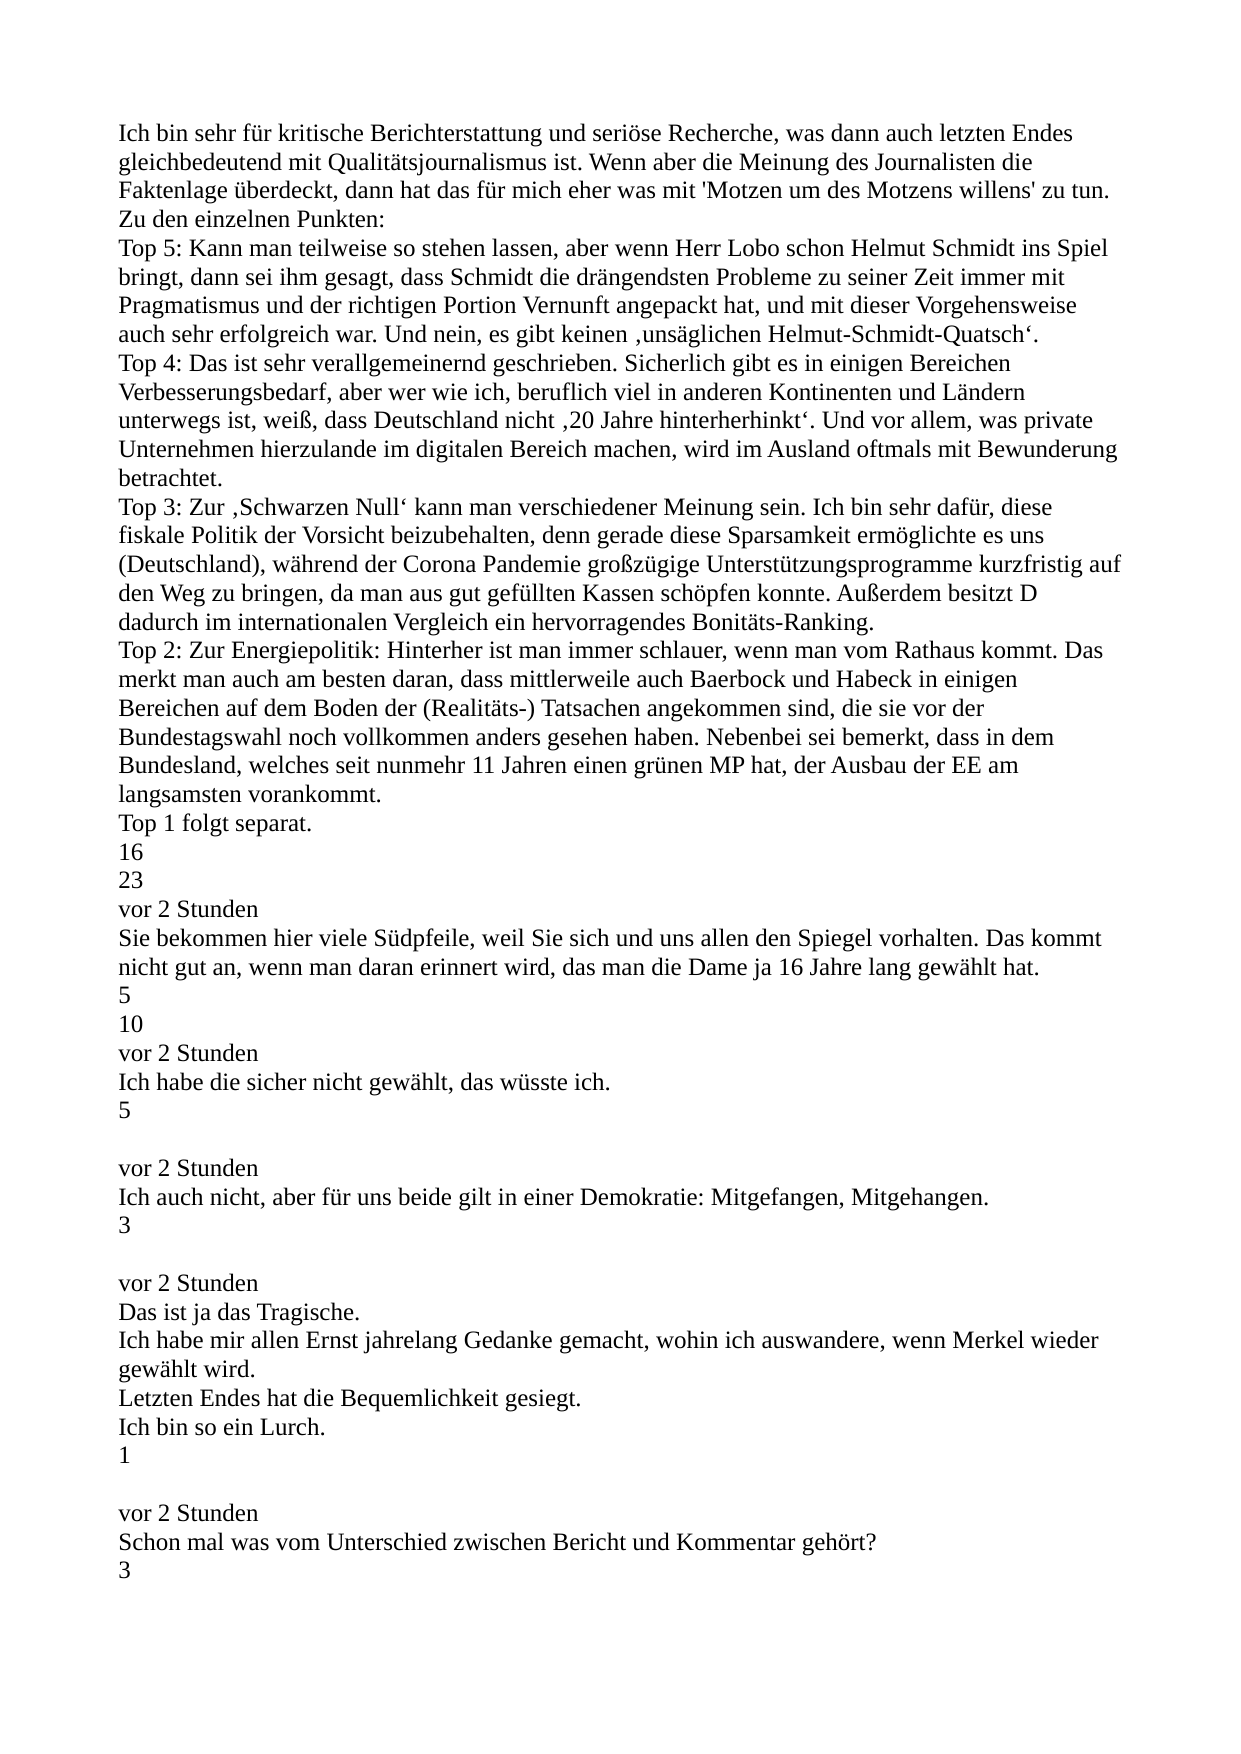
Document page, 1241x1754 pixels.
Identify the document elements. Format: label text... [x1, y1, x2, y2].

text Top 4: Das ist sehr verallgemeinernd geschrieben. Sicherlich gibt es in einigen Bereichen Verbesserungsbedarf, aber wer wie ich, beruflich viel in anderen Kontinenten und Ländern unterwegs ist, weiß, dass Deutschland nicht ‚20 Jahre hinterherhinkt‘. Und vor allem, was private Unternehmen hierzulande im digitalen Bereich machen, wird im Ausland oftmals mit Bewunderung betrachtet. [118, 348, 1122, 492]
text Ich bin sehr für kritische Berichterstattung und seriöse Recherche, was dann auch letzten Endes gleichbedeutend mit Qualitätsjournalismus ist. Wenn aber die Meinung des Journalisten die Faktenlage überdeckt, dann hat das für mich eher was mit 'Motzen um des Motzens willens' zu tun. [118, 118, 1122, 204]
text 23 [118, 866, 1122, 894]
text vor 2 Stunden [118, 1268, 1122, 1297]
text Ich bin so ein Lurch. [118, 1412, 1122, 1441]
text Das ist ja das Tragische. [118, 1297, 1122, 1326]
text vor 2 Stunden [118, 1498, 1122, 1527]
text 1 [118, 1441, 1122, 1469]
text vor 2 Stunden [118, 894, 1122, 923]
text 16 [118, 837, 1122, 866]
text 3 [118, 1556, 1122, 1584]
text vor 2 Stunden [118, 1038, 1122, 1067]
text 3 [118, 1211, 1122, 1239]
text 5 [118, 981, 1122, 1009]
text Top 3: Zur ‚Schwarzen Null‘ kann man verschiedener Meinung sein. Ich bin sehr dafür, diese fiskale Politik der Vorsicht beizubehalten, denn gerade diese Sparsamkeit ermöglichte es uns (Deutschland), während der Corona Pandemie großzügige Unterstützungsprogramme kurzfristig auf den Weg zu bringen, da man aus gut gefüllten Kassen schöpfen konnte. Außerdem besitzt D dadurch im internationalen Vergleich ein hervorragendes Bonitäts-Ranking. [118, 492, 1122, 636]
text Ich auch nicht, aber für uns beide gilt in einer Demokratie: Mitgefangen, Mitgehangen. [118, 1182, 1122, 1211]
text Ich habe mir allen Ernst jahrelang Gedanke gemacht, wohin ich auswandere, wenn Merkel wieder gewählt wird. [118, 1326, 1122, 1383]
text Ich habe die sicher nicht gewählt, das wüsste ich. [118, 1067, 1122, 1096]
text Sie bekommen hier viele Südpfeile, weil Sie sich und uns allen den Spiegel vorhalten. Das kommt nicht gut an, wenn man daran erinnert wird, das man die Dame ja 16 Jahre lang gewählt hat. [118, 923, 1122, 981]
text 5 [118, 1096, 1122, 1124]
text Top 1 folgt separat. [118, 808, 1122, 837]
text Schon mal was vom Unterschied zwischen Bericht und Kommentar gehört? [118, 1527, 1122, 1556]
text 10 [118, 1009, 1122, 1038]
text Top 2: Zur Energiepolitik: Hinterher ist man immer schlauer, wenn man vom Rathaus kommt. Das merkt man auch am besten daran, dass mittlerweile auch Baerbock und Habeck in einigen Bereichen auf dem Boden der (Realitäts-) Tatsachen angekommen sind, die sie vor der Bundestagswahl noch vollkommen anders gesehen haben. Nebenbei sei bemerkt, dass in dem Bundesland, welches seit nunmehr 11 Jahren einen grünen MP hat, der Ausbau der EE am langsamsten vorankommt. [118, 636, 1122, 808]
text Zu den einzelnen Punkten: [118, 204, 1122, 233]
text vor 2 Stunden [118, 1153, 1122, 1182]
text Letzten Endes hat die Bequemlichkeit gesiegt. [118, 1383, 1122, 1412]
text Top 5: Kann man teilweise so stehen lassen, aber wenn Herr Lobo schon Helmut Schmidt ins Spiel bringt, dann sei ihm gesagt, dass Schmidt die drängendsten Probleme zu seiner Zeit immer mit Pragmatismus und der richtigen Portion Vernunft angepackt hat, und mit dieser Vorgehensweise auch sehr erfolgreich war. Und nein, es gibt keinen ‚unsäglichen Helmut-Schmidt-Quatsch‘. [118, 233, 1122, 348]
